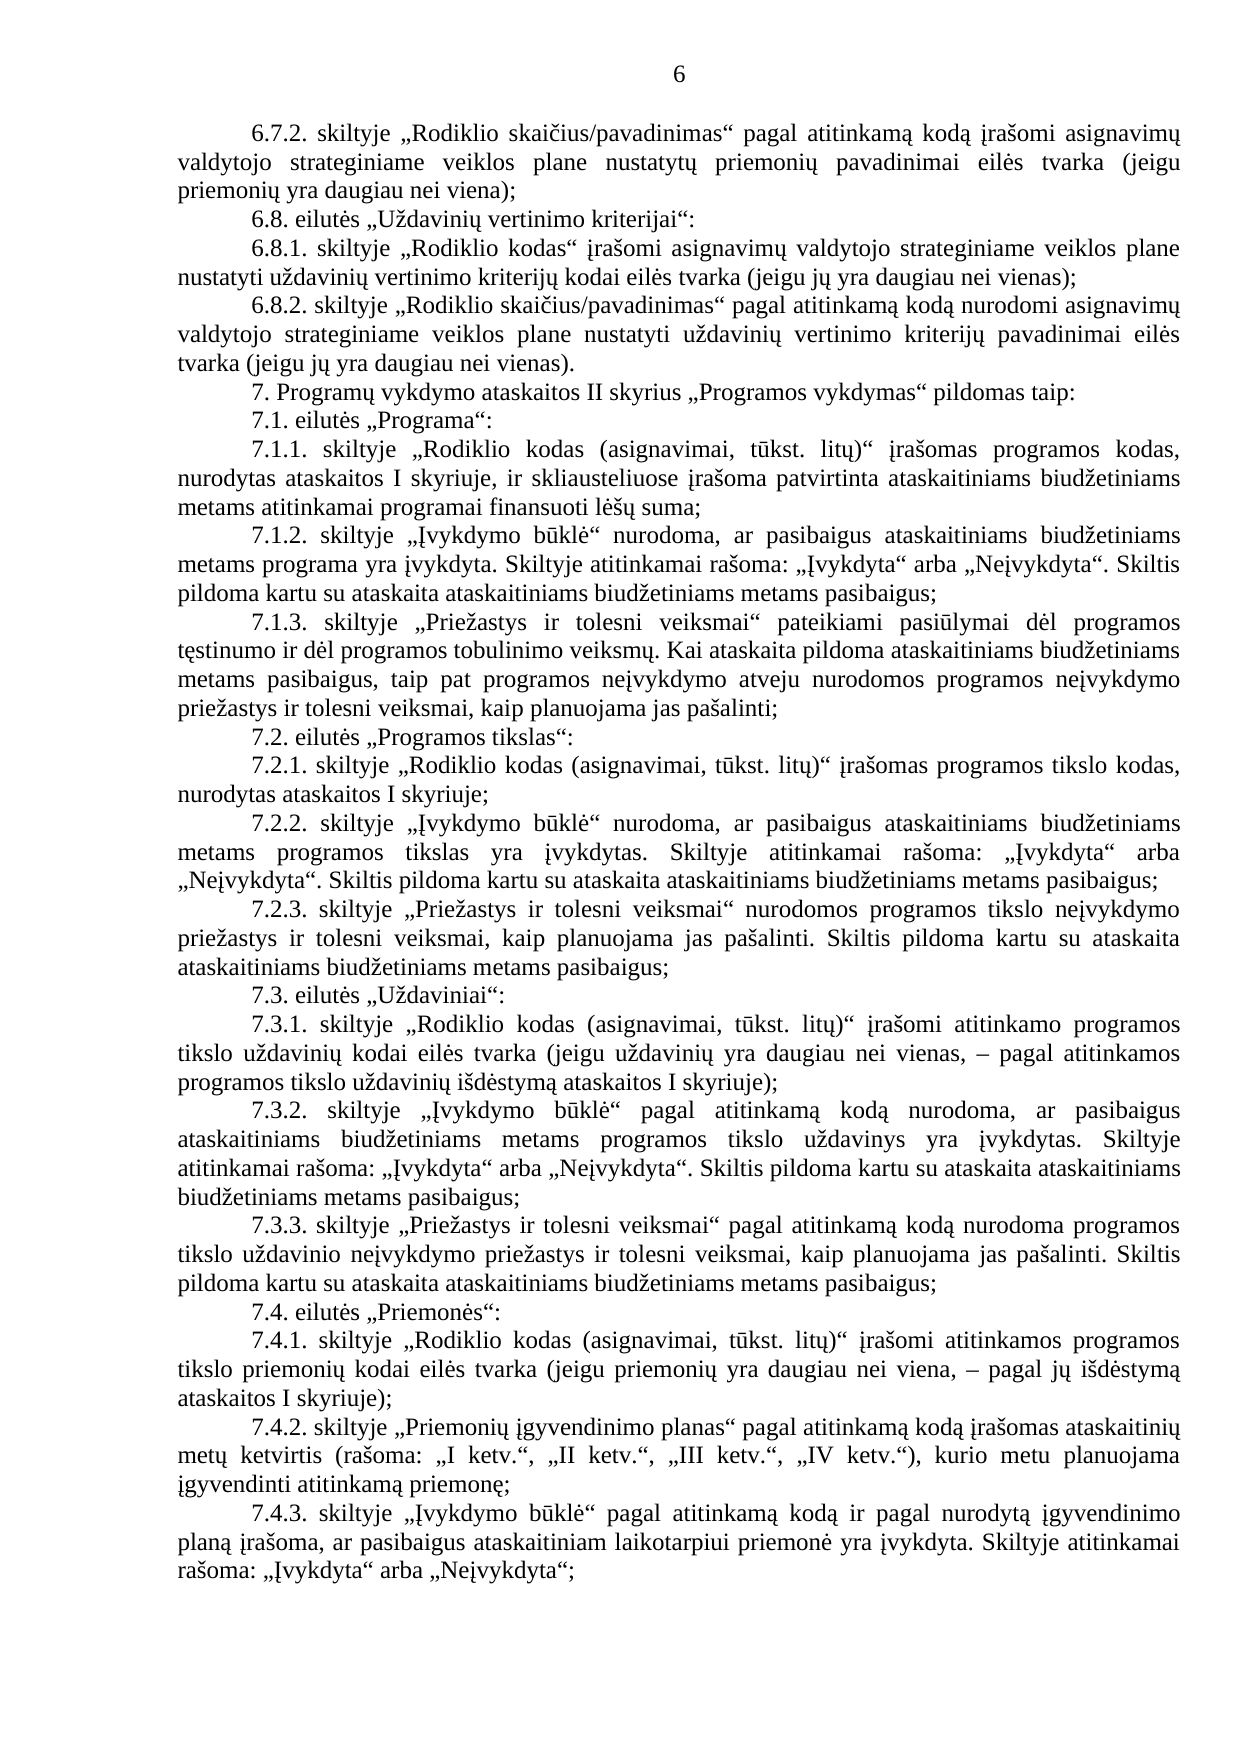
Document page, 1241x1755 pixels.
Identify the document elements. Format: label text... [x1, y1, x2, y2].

text 7. Programų vykdymo ataskaitos II skyrius „Programos vykdymas“ pildomas taip: [177, 377, 1181, 406]
text 7.1.1. skiltyje „Rodiklio kodas (asignavimai, tūkst. litų)“ įrašomas programos kodas, nurodytas ataskaitos I skyriuje, ir skliausteliuose įrašoma patvirtinta ataskaitiniams biudžetiniams metams atitinkamai programai finansuoti lėšų suma; [177, 434, 1181, 521]
text 7.4.1. skiltyje „Rodiklio kodas (asignavimai, tūkst. litų)“ įrašomi atitinkamos programos tikslo priemonių kodai eilės tvarka (jeigu priemonių yra daugiau nei viena, – pagal jų išdėstymą ataskaitos I skyriuje); [177, 1326, 1181, 1412]
text 7.2. eilutės „Programos tikslas“: [177, 722, 1181, 751]
text 7.1.2. skiltyje „Įvykdymo būklė“ nurodoma, ar pasibaigus ataskaitiniams biudžetiniams metams programa yra įvykdyta. Skiltyje atitinkamai rašoma: „Įvykdyta“ arba „Neįvykdyta“. Skiltis pildoma kartu su ataskaita ataskaitiniams biudžetiniams metams pasibaigus; [177, 521, 1181, 607]
text 7.4. eilutės „Priemonės“: [177, 1297, 1181, 1326]
text 7.3. eilutės „Uždaviniai“: [177, 981, 1181, 1009]
text 7.2.1. skiltyje „Rodiklio kodas (asignavimai, tūkst. litų)“ įrašomas programos tikslo kodas, nurodytas ataskaitos I skyriuje; [177, 751, 1181, 808]
text 6.7.2. skiltyje „Rodiklio skaičius/pavadinimas“ pagal atitinkamą kodą įrašomi asignavimų valdytojo strateginiame veiklos plane nustatytų priemonių pavadinimai eilės tvarka (jeigu priemonių yra daugiau nei viena); [177, 118, 1181, 204]
text 7.4.3. skiltyje „Įvykdymo būklė“ pagal atitinkamą kodą ir pagal nurodytą įgyvendinimo planą įrašoma, ar pasibaigus ataskaitiniam laikotarpiui priemonė yra įvykdyta. Skiltyje atitinkamai rašoma: „Įvykdyta“ arba „Neįvykdyta“; [177, 1498, 1181, 1584]
text 6.8.1. skiltyje „Rodiklio kodas“ įrašomi asignavimų valdytojo strateginiame veiklos plane nustatyti uždavinių vertinimo kriterijų kodai eilės tvarka (jeigu jų yra daugiau nei vienas); [177, 233, 1181, 291]
text 7.3.2. skiltyje „Įvykdymo būklė“ pagal atitinkamą kodą nurodoma, ar pasibaigus ataskaitiniams biudžetiniams metams programos tikslo uždavinys yra įvykdytas. Skiltyje atitinkamai rašoma: „Įvykdyta“ arba „Neįvykdyta“. Skiltis pildoma kartu su ataskaita ataskaitiniams biudžetiniams metams pasibaigus; [177, 1096, 1181, 1211]
text 7.1. eilutės „Programa“: [177, 406, 1181, 434]
text 7.4.2. skiltyje „Priemonių įgyvendinimo planas“ pagal atitinkamą kodą įrašomas ataskaitinių metų ketvirtis (rašoma: „I ketv.“, „II ketv.“, „III ketv.“, „IV ketv.“), kurio metu planuojama įgyvendinti atitinkamą priemonę; [177, 1412, 1181, 1498]
text 7.2.2. skiltyje „Įvykdymo būklė“ nurodoma, ar pasibaigus ataskaitiniams biudžetiniams metams programos tikslas yra įvykdytas. Skiltyje atitinkamai rašoma: „Įvykdyta“ arba „Neįvykdyta“. Skiltis pildoma kartu su ataskaita ataskaitiniams biudžetiniams metams pasibaigus; [177, 808, 1181, 894]
text 7.3.3. skiltyje „Priežastys ir tolesni veiksmai“ pagal atitinkamą kodą nurodoma programos tikslo uždavinio neįvykdymo priežastys ir tolesni veiksmai, kaip planuojama jas pašalinti. Skiltis pildoma kartu su ataskaita ataskaitiniams biudžetiniams metams pasibaigus; [177, 1211, 1181, 1297]
text 6.8.2. skiltyje „Rodiklio skaičius/pavadinimas“ pagal atitinkamą kodą nurodomi asignavimų valdytojo strateginiame veiklos plane nustatyti uždavinių vertinimo kriterijų pavadinimai eilės tvarka (jeigu jų yra daugiau nei vienas). [177, 291, 1181, 377]
text 7.2.3. skiltyje „Priežastys ir tolesni veiksmai“ nurodomos programos tikslo neįvykdymo priežastys ir tolesni veiksmai, kaip planuojama jas pašalinti. Skiltis pildoma kartu su ataskaita ataskaitiniams biudžetiniams metams pasibaigus; [177, 894, 1181, 981]
text 6.8. eilutės „Uždavinių vertinimo kriterijai“: [177, 204, 1181, 233]
text 7.3.1. skiltyje „Rodiklio kodas (asignavimai, tūkst. litų)“ įrašomi atitinkamo programos tikslo uždavinių kodai eilės tvarka (jeigu uždavinių yra daugiau nei vienas, – pagal atitinkamos programos tikslo uždavinių išdėstymą ataskaitos I skyriuje); [177, 1009, 1181, 1096]
text 7.1.3. skiltyje „Priežastys ir tolesni veiksmai“ pateikiami pasiūlymai dėl programos tęstinumo ir dėl programos tobulinimo veiksmų. Kai ataskaita pildoma ataskaitiniams biudžetiniams metams pasibaigus, taip pat programos neįvykdymo atveju nurodomos programos neįvykdymo priežastys ir tolesni veiksmai, kaip planuojama jas pašalinti; [177, 607, 1181, 722]
